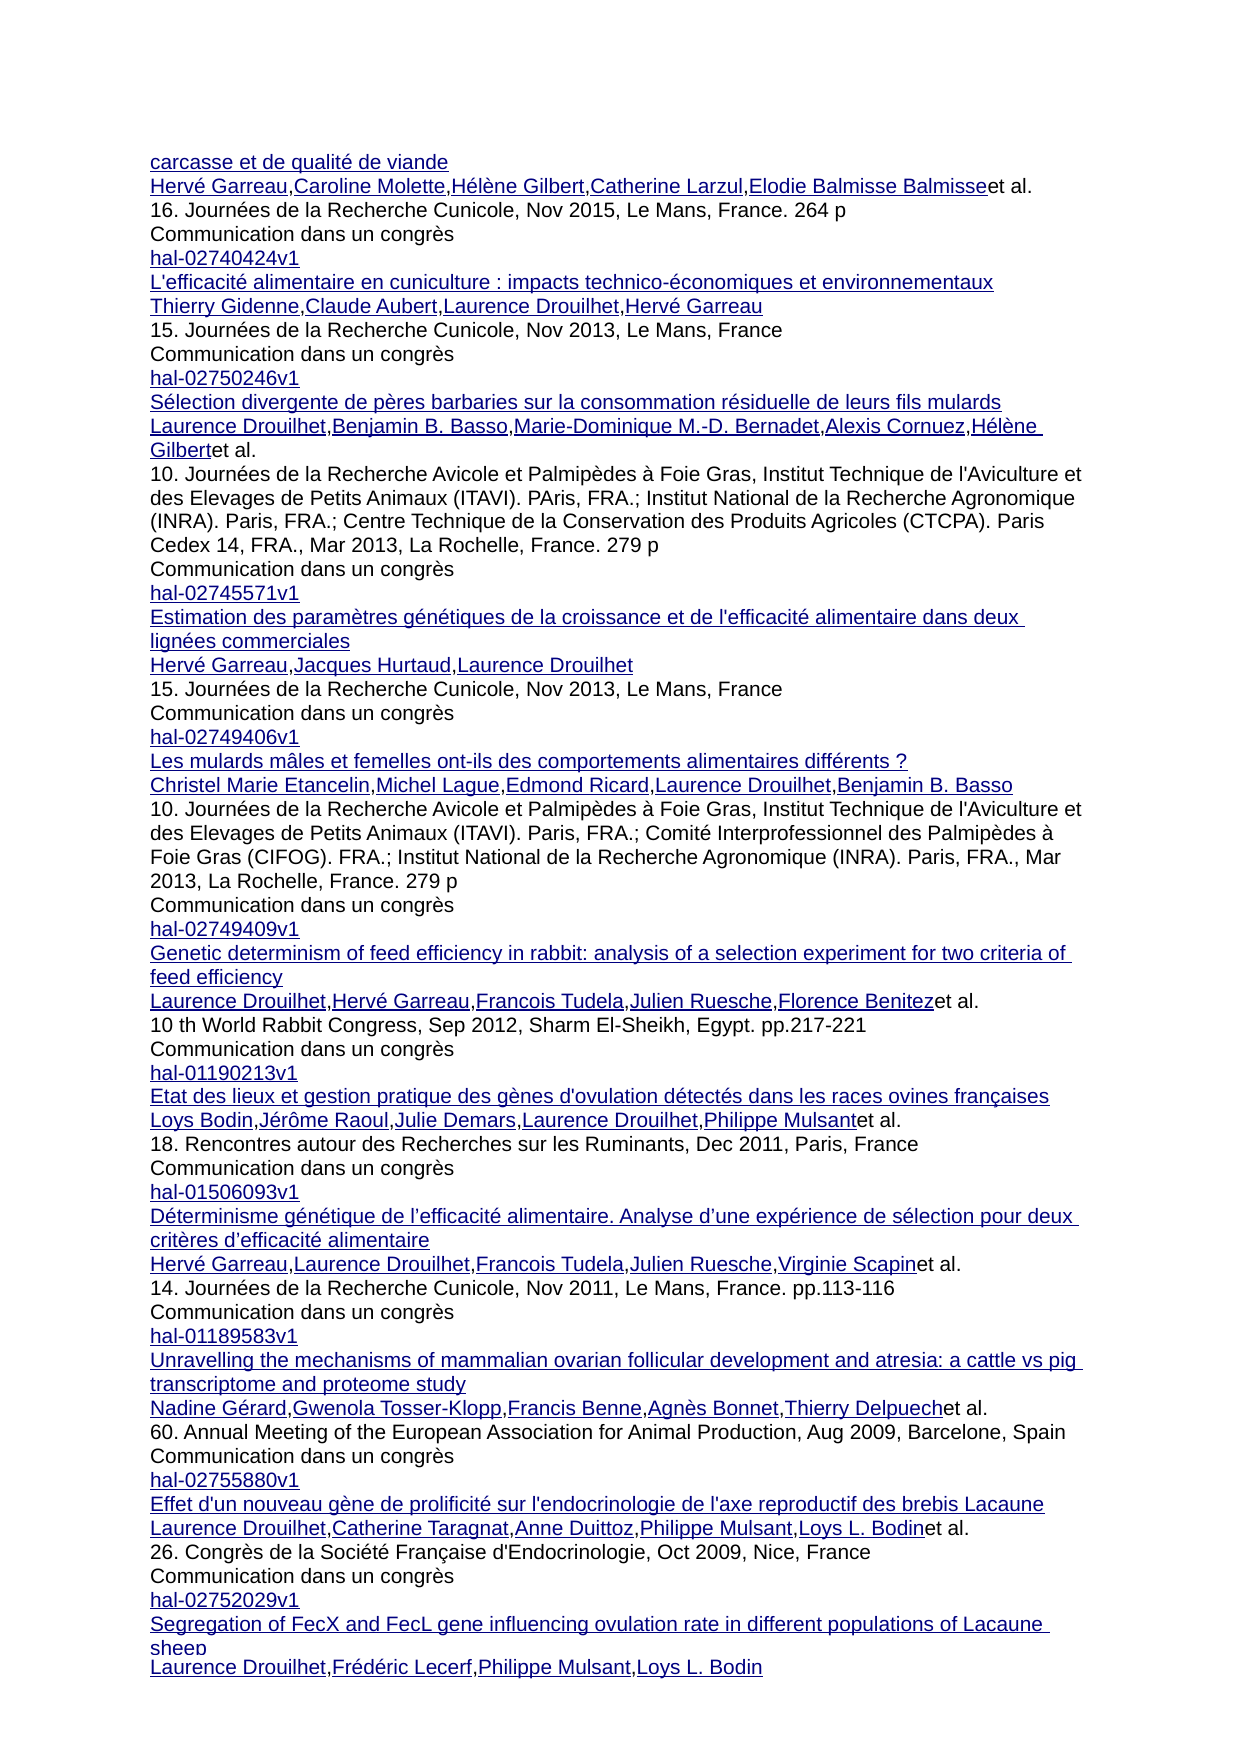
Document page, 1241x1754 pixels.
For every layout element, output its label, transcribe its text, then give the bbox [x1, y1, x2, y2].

table_cell Sélection divergente de pères barbaries sur la consommation résiduelle de leurs fils mulards Laurence Drouilhet,Benjamin B. Basso,Marie-Dominique M.-D. Bernadet,Alexis Cornuez,Hélène Gilbertet al. 10. Journées de la Recherche Avicole et Palmipèdes à Foie Gras, Institut Technique de l'Aviculture et des Elevages de Petits Animaux (ITAVI). PAris, FRA.; Institut National de la Recherche Agronomique (INRA). Paris, FRA.; Centre Technique de la Conservation des Produits Agricoles (CTCPA). Paris Cedex 14, FRA., Mar 2013, La Rochelle, France. 279 p Communication dans un congrès hal-02745571v1 [150, 390, 1090, 605]
table_cell Segregation of FecX and FecL gene influencing ovulation rate in different populations of Lacaune sheep Laurence Drouilhet,Frédéric Lecerf,Philippe Mulsant,Loys L. Bodin [150, 1611, 1090, 1679]
table_cell Effet d'un nouveau gène de prolificité sur l'endocrinologie de l'axe reproductif des brebis Lacaune Laurence Drouilhet,Catherine Taragnat,Anne Duittoz,Philippe Mulsant,Loys L. Bodinet al. 26. Congrès de la Société Française d'Endocrinologie, Oct 2009, Nice, France Communication dans un congrès hal-02752029v1 [150, 1492, 1090, 1611]
table_cell Unravelling the mechanisms of mammalian ovarian follicular development and atresia: a cattle vs pig transcriptome and proteome study Nadine Gérard,Gwenola Tosser-Klopp,Francis Benne,Agnès Bonnet,Thierry Delpuechet al. 60. Annual Meeting of the European Association for Animal Production, Aug 2009, Barcelone, Spain Communication dans un congrès hal-02755880v1 [150, 1348, 1090, 1492]
table_cell Déterminisme génétique de l’efficacité alimentaire. Analyse d’une expérience de sélection pour deux critères d’efficacité alimentaire Hervé Garreau,Laurence Drouilhet,Francois Tudela,Julien Ruesche,Virginie Scapinet al. 14. Journées de la Recherche Cunicole, Nov 2011, Le Mans, France. pp.113-116 Communication dans un congrès hal-01189583v1 [150, 1204, 1090, 1348]
table_cell Estimation des paramètres génétiques de la croissance et de l'efficacité alimentaire dans deux lignées commerciales Hervé Garreau,Jacques Hurtaud,Laurence Drouilhet 15. Journées de la Recherche Cunicole, Nov 2013, Le Mans, France Communication dans un congrès hal-02749406v1 [150, 605, 1090, 749]
table_cell Etat des lieux et gestion pratique des gènes d'ovulation détectés dans les races ovines françaises Loys Bodin,Jérôme Raoul,Julie Demars,Laurence Drouilhet,Philippe Mulsantet al. 18. Rencontres autour des Recherches sur les Ruminants, Dec 2011, Paris, France Communication dans un congrès hal-01506093v1 [150, 1084, 1090, 1204]
table_cell Les mulards mâles et femelles ont-ils des comportements alimentaires différents ? Christel Marie Etancelin,Michel Lague,Edmond Ricard,Laurence Drouilhet,Benjamin B. Basso 10. Journées de la Recherche Avicole et Palmipèdes à Foie Gras, Institut Technique de l'Aviculture et des Elevages de Petits Animaux (ITAVI). Paris, FRA.; Comité Interprofessionnel des Palmipèdes à Foie Gras (CIFOG). FRA.; Institut National de la Recherche Agronomique (INRA). Paris, FRA., Mar 2013, La Rochelle, France. 279 p Communication dans un congrès hal-02749409v1 [150, 749, 1090, 941]
table_cell carcasse et de qualité de viande Hervé Garreau,Caroline Molette,Hélène Gilbert,Catherine Larzul,Elodie Balmisse Balmisseet al. 16. Journées de la Recherche Cunicole, Nov 2015, Le Mans, France. 264 p Communication dans un congrès hal-02740424v1 [150, 150, 1090, 270]
table_cell Genetic determinism of feed efficiency in rabbit: analysis of a selection experiment for two criteria of feed efficiency Laurence Drouilhet,Hervé Garreau,Francois Tudela,Julien Ruesche,Florence Benitezet al. 10 th World Rabbit Congress, Sep 2012, Sharm El-Sheikh, Egypt. pp.217-221 Communication dans un congrès hal-01190213v1 [150, 941, 1090, 1084]
table_cell L'efficacité alimentaire en cuniculture : impacts technico-économiques et environnementaux Thierry Gidenne,Claude Aubert,Laurence Drouilhet,Hervé Garreau 15. Journées de la Recherche Cunicole, Nov 2013, Le Mans, France Communication dans un congrès hal-02750246v1 [150, 270, 1090, 389]
